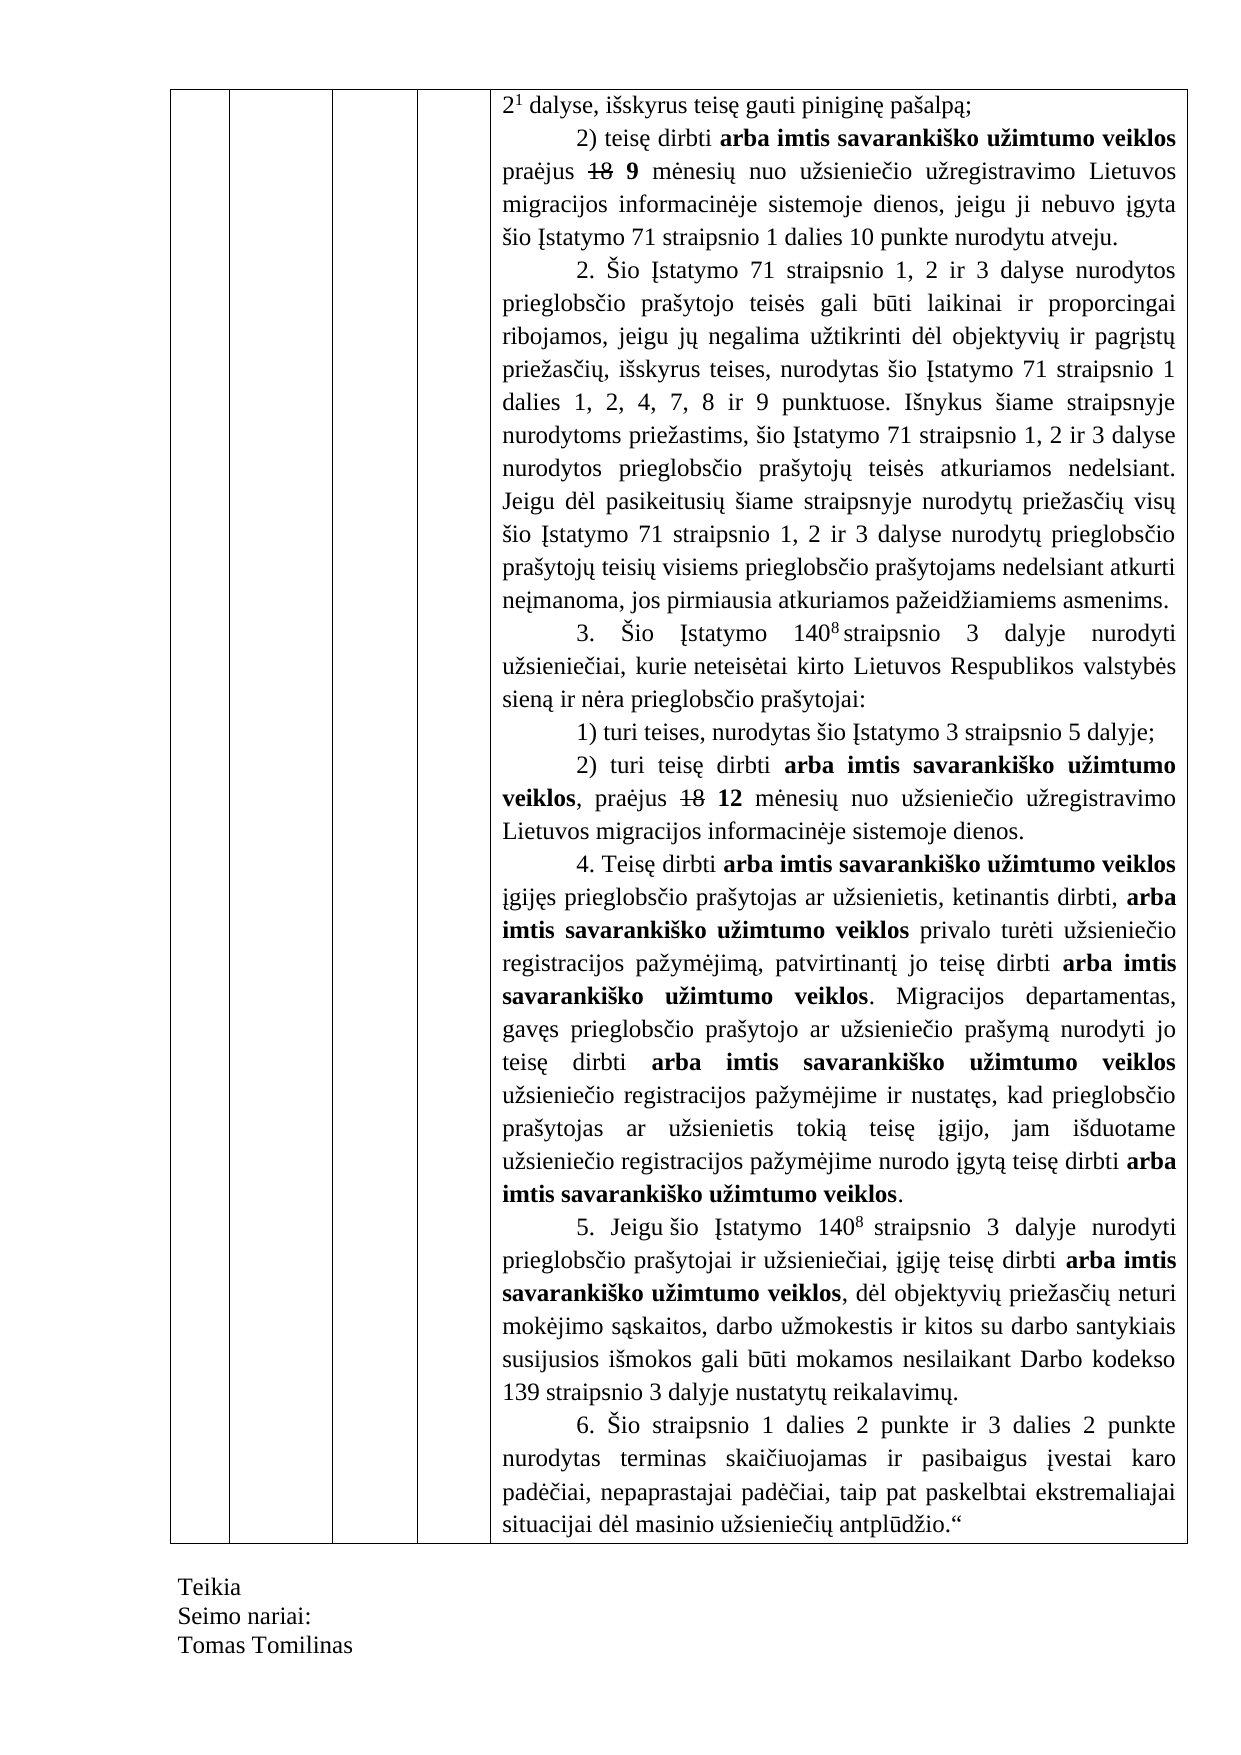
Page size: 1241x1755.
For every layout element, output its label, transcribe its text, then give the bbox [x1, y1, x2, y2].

text Seimo nariai: [177, 1601, 1181, 1630]
table_cell 21 dalyse, išskyrus teisę gauti piniginę pašalpą; 2) teisę dirbti arba imtis savarankiško užimtumo veiklos praėjus 18 9 mėnesių nuo užsieniečio užregistravimo Lietuvos migracijos informacinėje sistemoje dienos, jeigu ji nebuvo įgyta šio Įstatymo 71 straipsnio 1 dalies 10 punkte nurodytu atveju. 2. Šio Įstatymo 71 straipsnio 1, 2 ir 3 dalyse nurodytos prieglobsčio prašytojo teisės gali būti laikinai ir proporcingai ribojamos, jeigu jų negalima užtikrinti dėl objektyvių ir pagrįstų priežasčių, išskyrus teises, nurodytas šio Įstatymo 71 straipsnio 1 dalies 1, 2, 4, 7, 8 ir 9 punktuose. Išnykus šiame straipsnyje nurodytoms priežastims, šio Įstatymo 71 straipsnio 1, 2 ir 3 dalyse nurodytos prieglobsčio prašytojų teisės atkuriamos nedelsiant. Jeigu dėl pasikeitusių šiame straipsnyje nurodytų priežasčių visų šio Įstatymo 71 straipsnio 1, 2 ir 3 dalyse nurodytų prieglobsčio prašytojų teisių visiems prieglobsčio prašytojams nedelsiant atkurti neįmanoma, jos pirmiausia atkuriamos pažeidžiamiems asmenims. 3. Šio Įstatymo 1408 straipsnio 3 dalyje nurodyti užsieniečiai, kurie neteisėtai kirto Lietuvos Respublikos valstybės sieną ir nėra prieglobsčio prašytojai: 1) turi teises, nurodytas šio Įstatymo 3 straipsnio 5 dalyje; 2) turi teisę dirbti arba imtis savarankiško užimtumo veiklos, praėjus 18 12 mėnesių nuo užsieniečio užregistravimo Lietuvos migracijos informacinėje sistemoje dienos. 4. Teisę dirbti arba imtis savarankiško užimtumo veiklos įgijęs prieglobsčio prašytojas ar užsienietis, ketinantis dirbti, arba imtis savarankiško užimtumo veiklos privalo turėti užsieniečio registracijos pažymėjimą, patvirtinantį jo teisę dirbti arba imtis savarankiško užimtumo veiklos. Migracijos departamentas, gavęs prieglobsčio prašytojo ar užsieniečio prašymą nurodyti jo teisę dirbti arba imtis savarankiško užimtumo veiklos užsieniečio registracijos pažymėjime ir nustatęs, kad prieglobsčio prašytojas ar užsienietis tokią teisę įgijo, jam išduotame užsieniečio registracijos pažymėjime nurodo įgytą teisę dirbti arba imtis savarankiško užimtumo veiklos. 5. Jeigu šio Įstatymo 1408 straipsnio 3 dalyje nurodyti prieglobsčio prašytojai ir užsieniečiai, įgiję teisę dirbti arba imtis savarankiško užimtumo veiklos, dėl objektyvių priežasčių neturi mokėjimo sąskaitos, darbo užmokestis ir kitos su darbo santykiais susijusios išmokos gali būti mokamos nesilaikant Darbo kodekso 139 straipsnio 3 dalyje nustatytų reikalavimų. 6. Šio straipsnio 1 dalies 2 punkte ir 3 dalies 2 punkte nurodytas terminas skaičiuojamas ir pasibaigus įvestai karo padėčiai, nepaprastajai padėčiai, taip pat paskelbtai ekstremaliajai situacijai dėl masinio užsieniečių antplūdžio.“ [491, 90, 1187, 1543]
text Teikia [177, 1572, 1181, 1601]
table_cell [171, 90, 229, 1543]
table_cell [230, 90, 332, 1543]
table_cell [418, 90, 490, 1543]
table_cell [333, 90, 417, 1543]
text Tomas Tomilinas [177, 1630, 1181, 1659]
